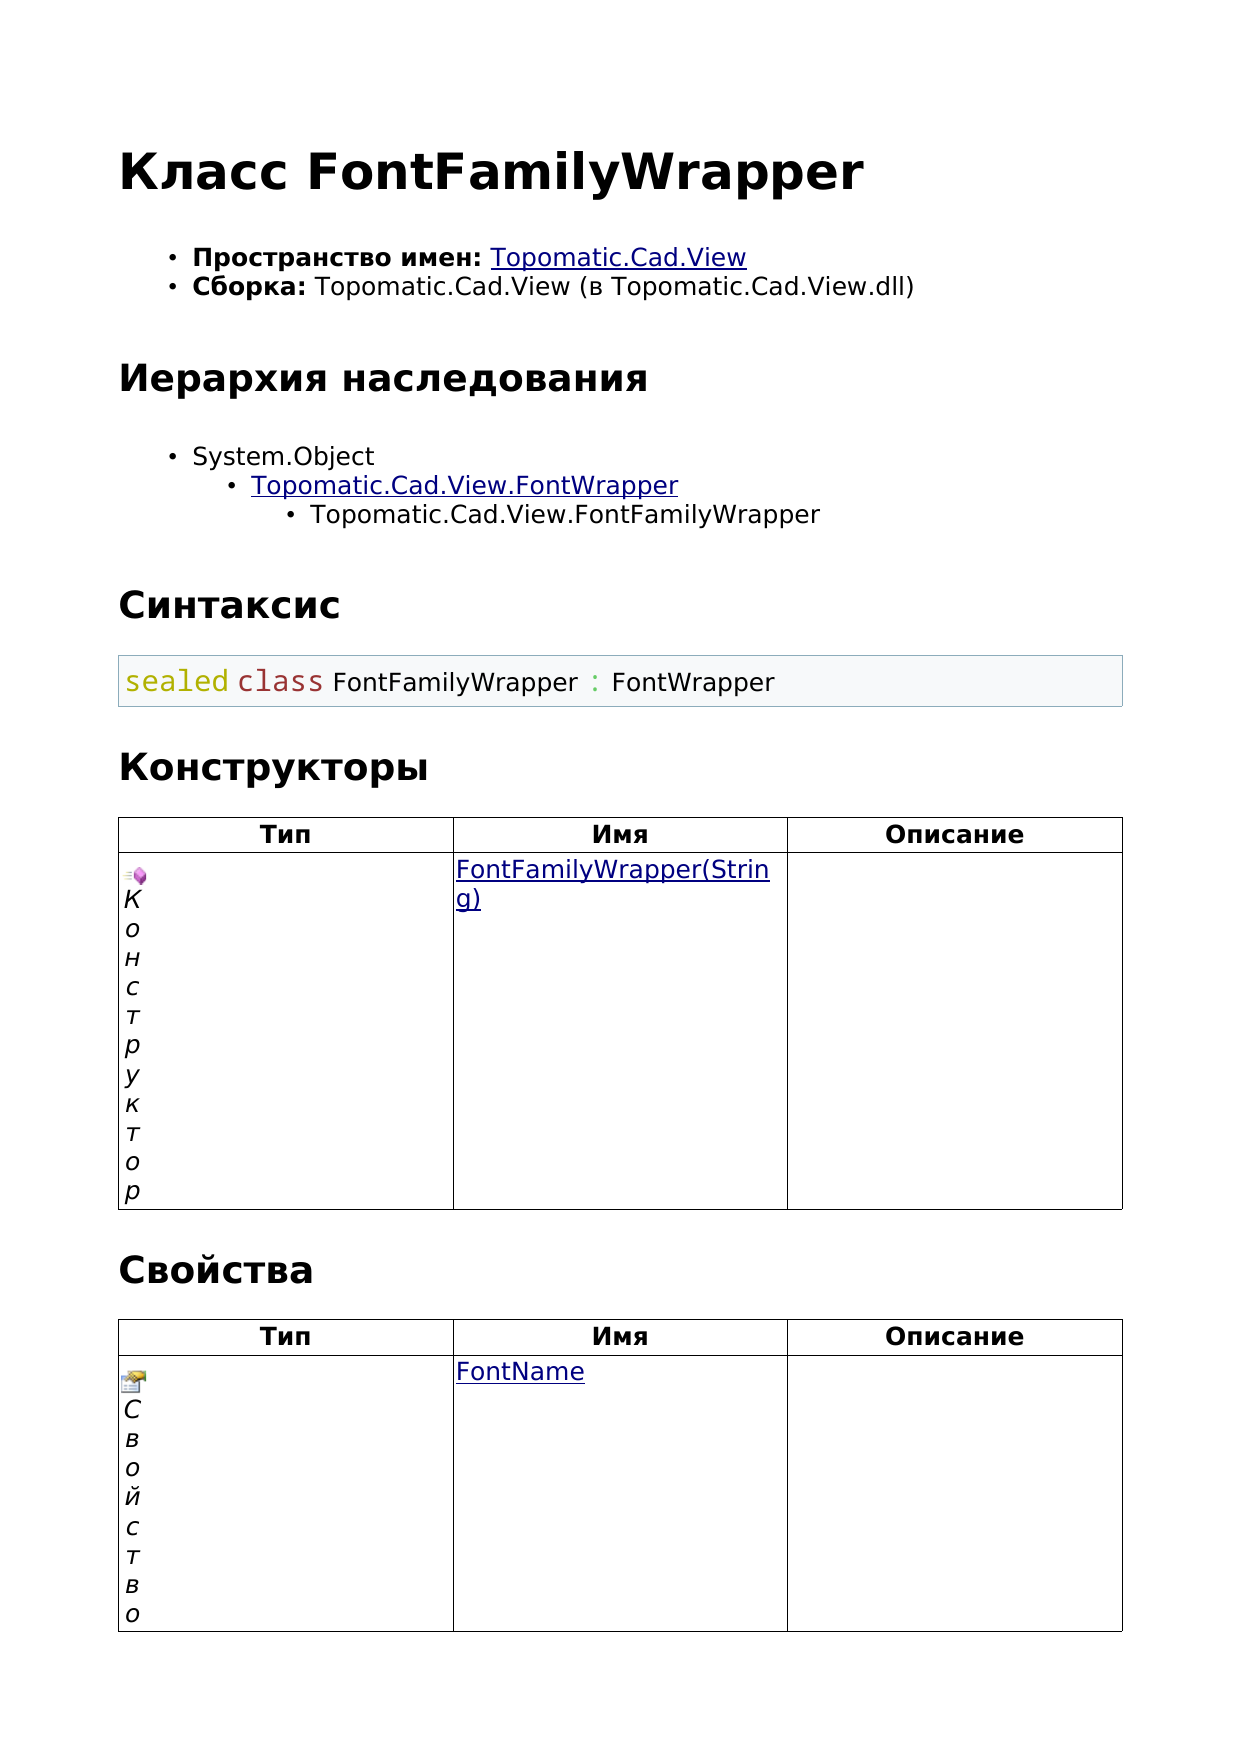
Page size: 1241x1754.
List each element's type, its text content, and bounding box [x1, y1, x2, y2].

picture [121, 867, 147, 885]
table_cell [788, 853, 1122, 1208]
subtitle Иерархия наследования [118, 356, 1122, 400]
subtitle Конструкторы [118, 746, 1122, 790]
subtitle Свойства [118, 1248, 1122, 1292]
picture [121, 1370, 147, 1395]
table_header Описание [788, 1320, 1122, 1354]
table_cell [119, 1356, 453, 1631]
table_cell [788, 1356, 1122, 1631]
table_cell FontName [454, 1356, 787, 1631]
table_header Имя [454, 1320, 787, 1354]
table_header Имя [454, 818, 787, 852]
list System.Object [177, 442, 1122, 471]
subtitle Класс FontFamilyWrapper [118, 143, 1122, 201]
list Topomatic.Cad.View.FontWrapper [236, 471, 1122, 500]
list Topomatic.Cad.View.FontFamilyWrapper [295, 500, 1122, 529]
table_cell FontFamilyWrapper(String) [454, 853, 787, 1208]
table_header Описание [788, 818, 1122, 852]
list Пространство имен: Topomatic.Cad.View [177, 243, 1122, 272]
list Сборка: Topomatic.Cad.View (в Topomatic.Cad.View.dll) [177, 272, 1122, 302]
table_header Тип [119, 818, 453, 852]
table_header Тип [119, 1320, 453, 1354]
subtitle Синтаксис [118, 584, 1122, 627]
table_header sealed class FontFamilyWrapper : FontWrapper [119, 656, 1122, 706]
table_cell [119, 853, 453, 1208]
